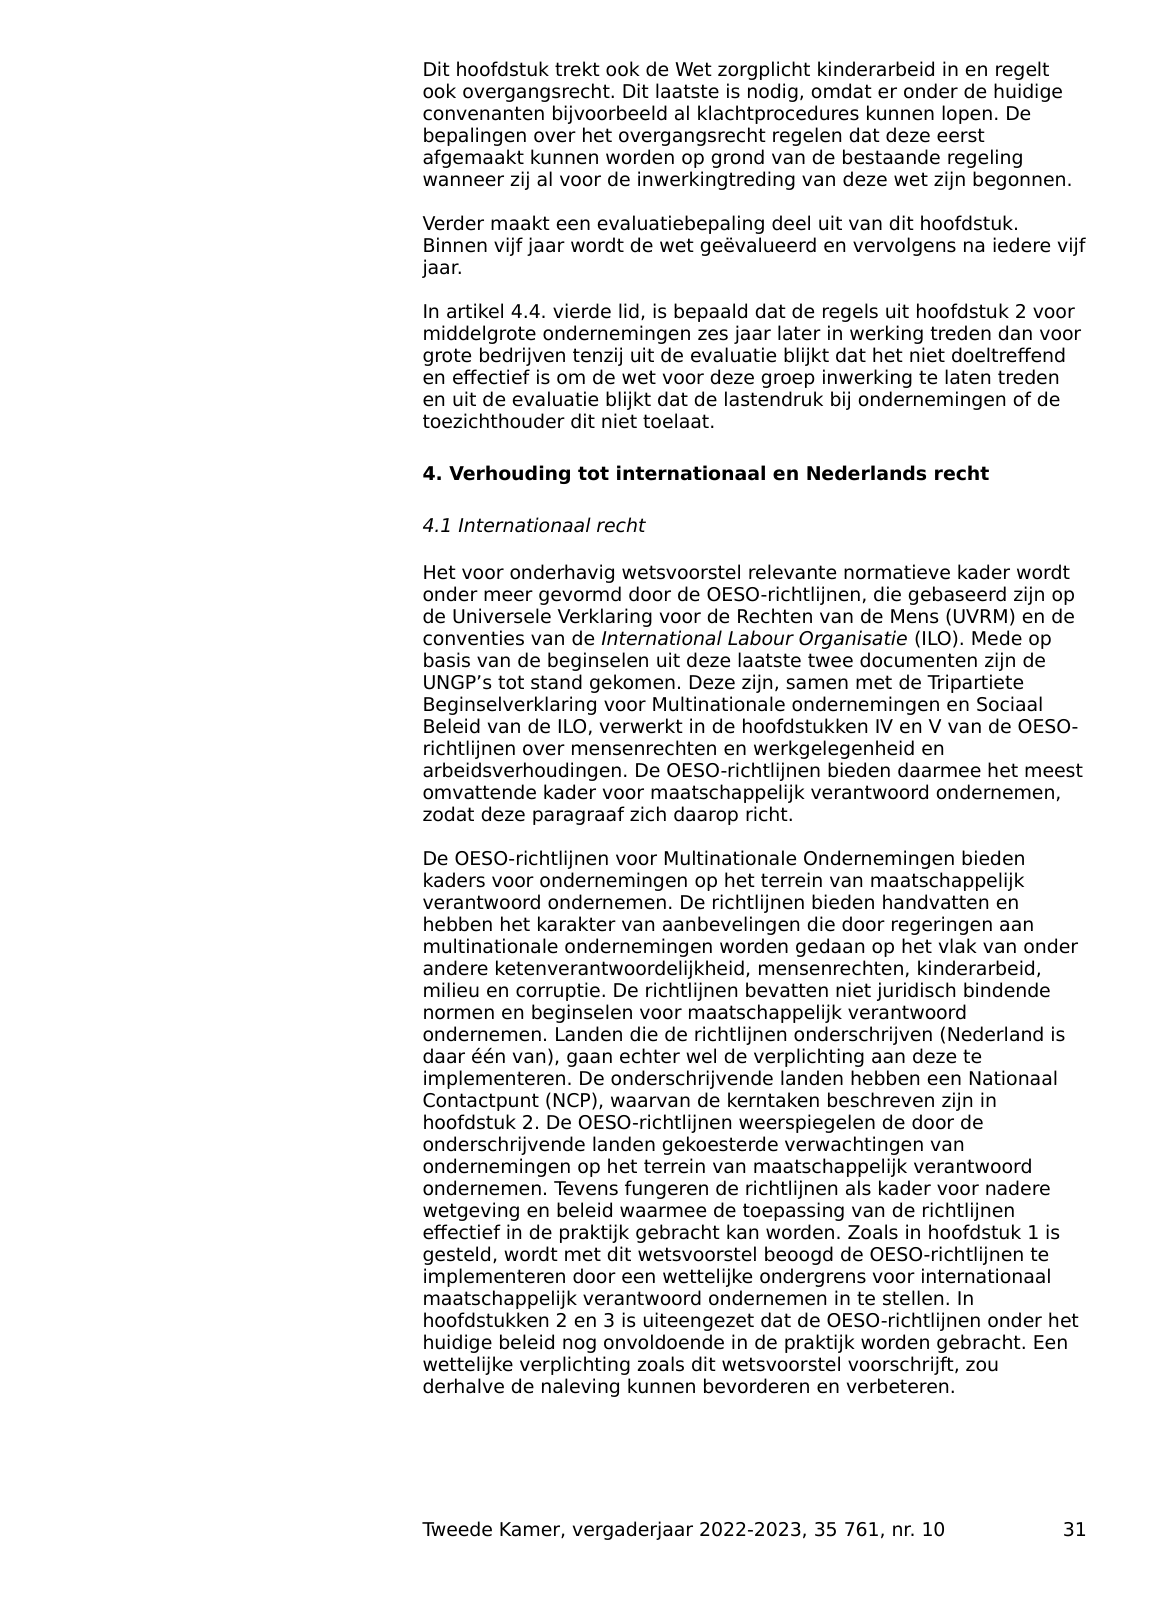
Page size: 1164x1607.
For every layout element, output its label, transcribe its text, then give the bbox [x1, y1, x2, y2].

text De OESO-richtlijnen voor Multinationale Ondernemingen bieden kaders voor ondernemingen op het terrein van maatschappelijk verantwoord ondernemen. De richtlijnen bieden handvatten en hebben het karakter van aanbevelingen die door regeringen aan multinationale ondernemingen worden gedaan op het vlak van onder andere ketenverantwoordelijkheid, mensenrechten, kinderarbeid, milieu en corruptie. De richtlijnen bevatten niet juridisch bindende normen en beginselen voor maatschappelijk verantwoord ondernemen. Landen die de richtlijnen onderschrijven (Nederland is daar één van), gaan echter wel de verplichting aan deze te implementeren. De onderschrijvende landen hebben een Nationaal Contactpunt (NCP), waarvan de kerntaken beschreven zijn in hoofdstuk 2. De OESO-richtlijnen weerspiegelen de door de onderschrijvende landen gekoesterde verwachtingen van ondernemingen op het terrein van maatschappelijk verantwoord ondernemen. Tevens fungeren de richtlijnen als kader voor nadere wetgeving en beleid waarmee de toepassing van de richtlijnen effectief in de praktijk gebracht kan worden. Zoals in hoofdstuk 1 is gesteld, wordt met dit wetsvoorstel beoogd de OESO-richtlijnen te implementeren door een wettelijke ondergrens voor internationaal maatschappelijk verantwoord ondernemen in te stellen. In hoofdstukken 2 en 3 is uiteengezet dat de OESO-richtlijnen onder het huidige beleid nog onvoldoende in de praktijk worden gebracht. Een wettelijke verplichting zoals dit wetsvoorstel voorschrijft, zou derhalve de naleving kunnen bevorderen en verbeteren. [422, 848, 1087, 1397]
text Het voor onderhavig wetsvoorstel relevante normatieve kader wordt onder meer gevormd door de OESO-richtlijnen, die gebaseerd zijn op de Universele Verklaring voor de Rechten van de Mens (UVRM) en de conventies van de International Labour Organisatie (ILO). Mede op basis van de beginselen uit deze laatste twee documenten zijn de UNGP’s tot stand gekomen. Deze zijn, samen met de Tripartiete Beginselverklaring voor Multinationale ondernemingen en Sociaal Beleid van de ILO, verwerkt in de hoofdstukken IV en V van de OESO-richtlijnen over mensenrechten en werkgelegenheid en arbeidsverhoudingen. De OESO-richtlijnen bieden daarmee het meest omvattende kader voor maatschappelijk verantwoord ondernemen, zodat deze paragraaf zich daarop richt. [422, 562, 1087, 826]
subtitle 4. Verhouding tot internationaal en Nederlands recht [422, 463, 1087, 485]
text In artikel 4.4. vierde lid, is bepaald dat de regels uit hoofdstuk 2 voor middelgrote ondernemingen zes jaar later in werking treden dan voor grote bedrijven tenzij uit de evaluatie blijkt dat het niet doeltreffend en effectief is om de wet voor deze groep inwerking te laten treden en uit de evaluatie blijkt dat de lastendruk bij ondernemingen of de toezichthouder dit niet toelaat. [422, 301, 1087, 433]
subtitle 4.1 Internationaal recht [422, 515, 1087, 537]
text Dit hoofdstuk trekt ook de Wet zorgplicht kinderarbeid in en regelt ook overgangsrecht. Dit laatste is nodig, omdat er onder de huidige convenanten bijvoorbeeld al klachtprocedures kunnen lopen. De bepalingen over het overgangsrecht regelen dat deze eerst afgemaakt kunnen worden op grond van de bestaande regeling wanneer zij al voor de inwerkingtreding van deze wet zijn begonnen. [422, 59, 1087, 191]
text Verder maakt een evaluatiebepaling deel uit van dit hoofdstuk. Binnen vijf jaar wordt de wet geëvalueerd en vervolgens na iedere vijf jaar. [422, 213, 1087, 279]
